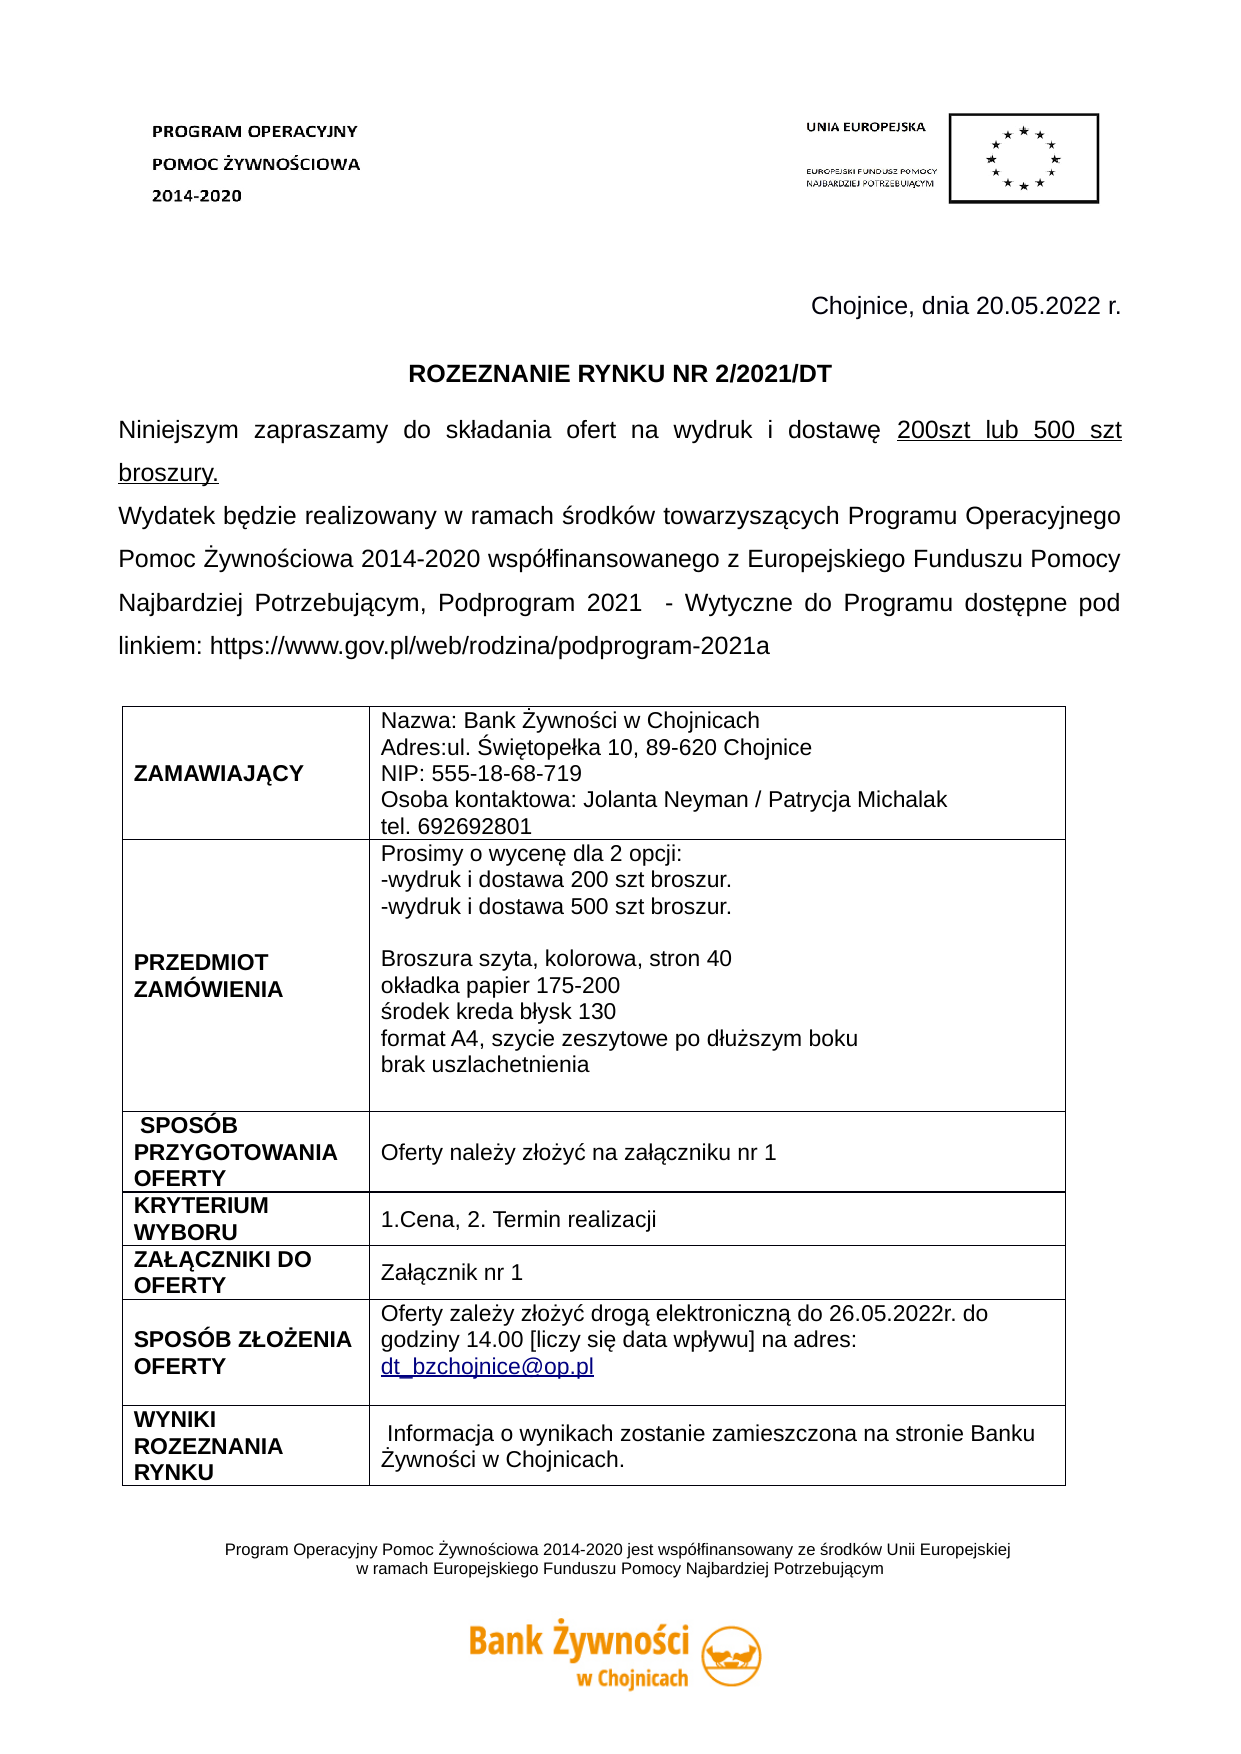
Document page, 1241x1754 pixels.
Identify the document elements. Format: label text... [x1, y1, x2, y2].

table_cell Prosimy o wycenę dla 2 opcji: -wydruk i dostawa 200 szt broszur. -wydruk i dostawa 500 szt broszur. Broszura szyta, kolorowa, stron 40 okładka papier 175-200 środek kreda błysk 130 format A4, szycie zeszytowe po dłuższym boku brak uszlachetnienia [370, 840, 1065, 1111]
table_header ZAMAWIAJĄCY [123, 707, 369, 839]
table_cell 1.Cena, 2. Termin realizacji [370, 1193, 1065, 1245]
text Chojnice, dnia 20.05.2022 r. [118, 291, 1122, 320]
table_cell Oferty zależy złożyć drogą elektroniczną do 26.05.2022r. do godziny 14.00 [liczy się data wpływu] na adres: dt_bzchojnice@op.pl [370, 1300, 1065, 1405]
picture [118, 91, 1123, 252]
subtitle ROZEZNANIE RYNKU NR 2/2021/DT [118, 359, 1122, 388]
text Niniejszym zapraszamy do składania ofert na wydruk i dostawę 200szt lub 500 szt broszury. [118, 415, 1122, 487]
table_cell PRZEDMIOT ZAMÓWIENIA [123, 840, 369, 1111]
table_cell KRYTERIUM WYBORU [123, 1193, 369, 1245]
table_cell Informacja o wynikach zostanie zamieszczona na stronie Banku Żywności w Chojnicach. [370, 1406, 1065, 1485]
table_cell Oferty należy złożyć na załączniku nr 1 [370, 1112, 1065, 1191]
picture [435, 1594, 790, 1720]
table_cell WYNIKI ROZEZNANIA RYNKU [123, 1406, 369, 1485]
table_header Nazwa: Bank Żywności w Chojnicach Adres:ul. Świętopełka 10, 89-620 Chojnice NIP: 555-18-68-719 Osoba kontaktowa: Jolanta Neyman / Patrycja Michalak tel. 692692801 [370, 707, 1065, 839]
table_cell SPOSÓB PRZYGOTOWANIA OFERTY [123, 1112, 369, 1191]
table_cell Załącznik nr 1 [370, 1246, 1065, 1299]
table_cell SPOSÓB ZŁOŻENIA OFERTY [123, 1300, 369, 1405]
table_cell ZAŁĄCZNIKI DO OFERTY [123, 1246, 369, 1299]
text Wydatek będzie realizowany w ramach środków towarzyszących Programu Operacyjnego Pomoc Żywnościowa 2014-2020 współfinansowanego z Europejskiego Funduszu Pomocy Najbardziej Potrzebującym, Podprogram 2021 - Wytyczne do Programu dostępne pod linkiem: https://www.gov.pl/web/rodzina/podprogram-2021a [118, 501, 1122, 659]
